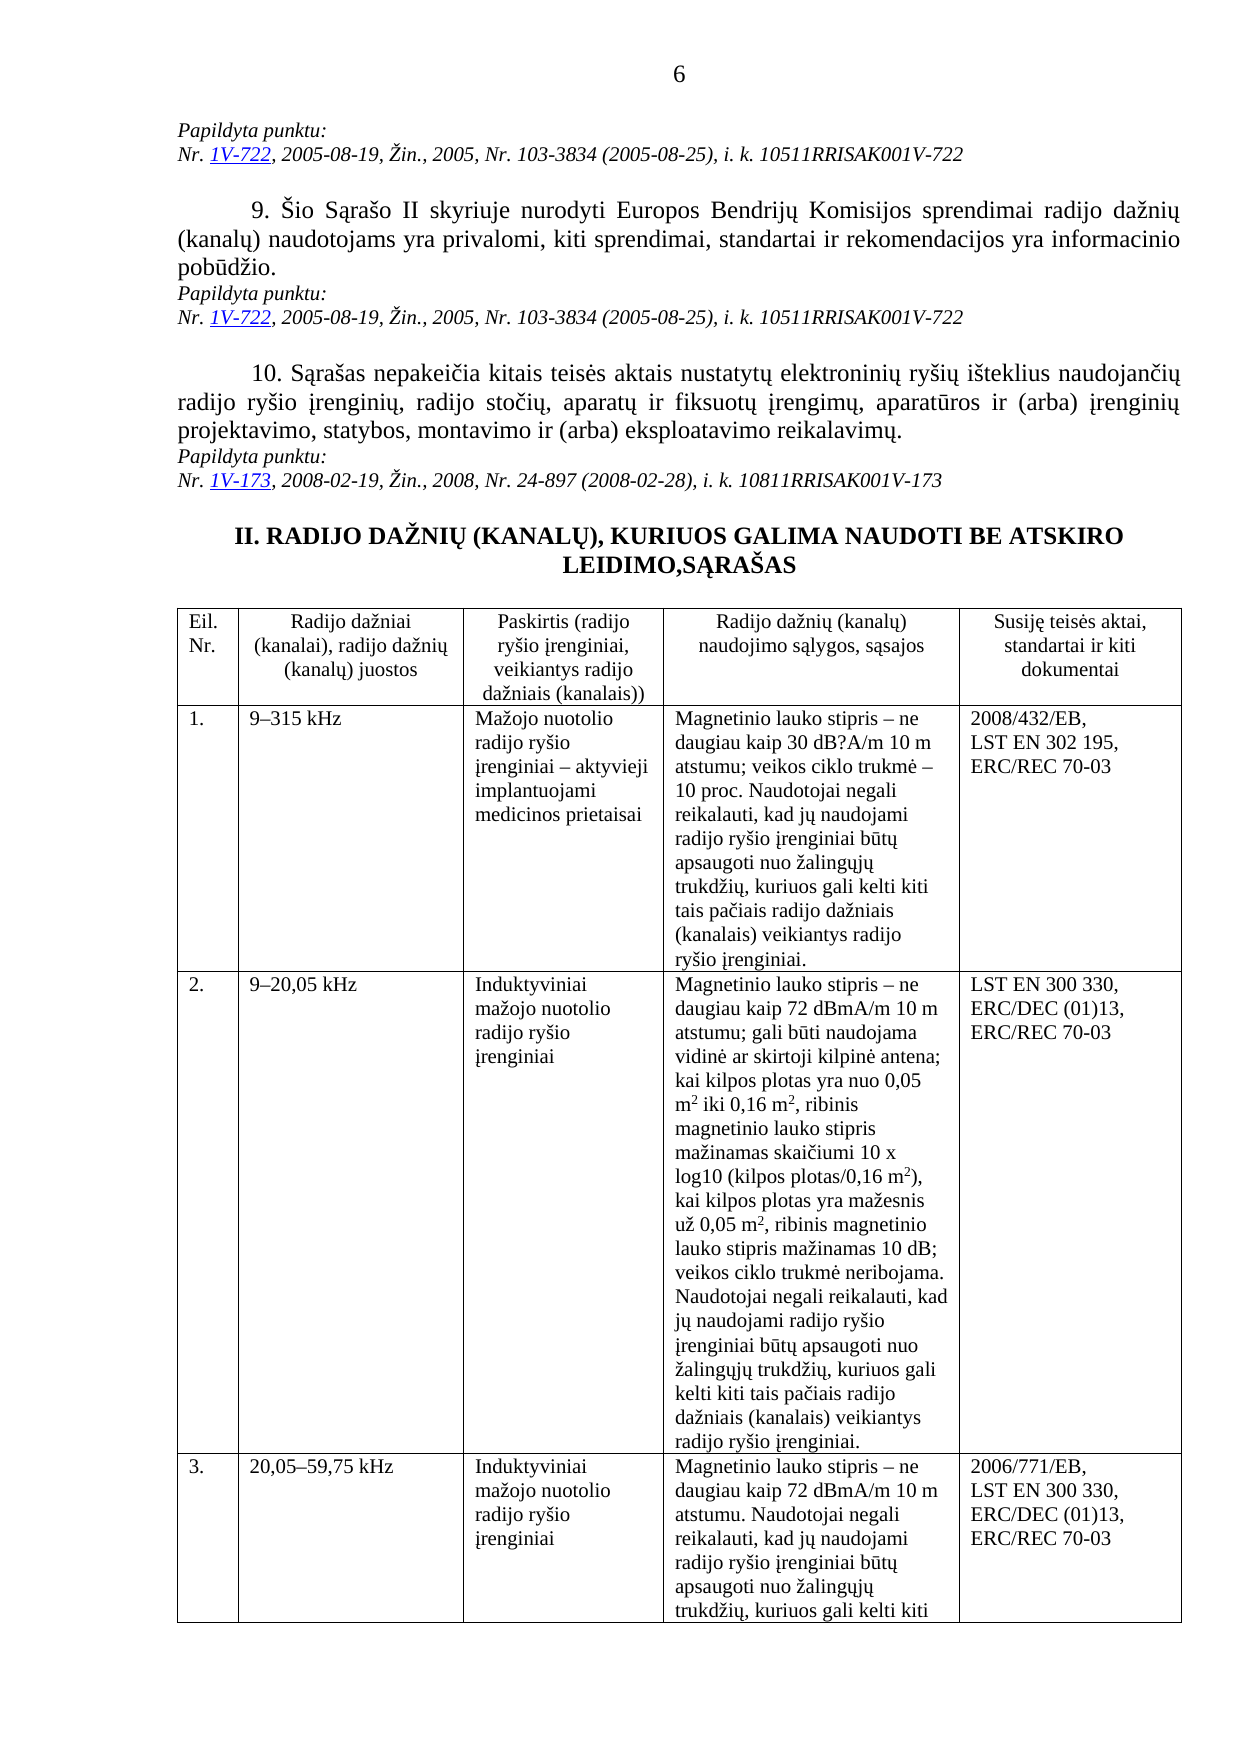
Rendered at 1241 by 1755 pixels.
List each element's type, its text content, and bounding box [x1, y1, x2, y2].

table_cell 3. [178, 1454, 238, 1622]
table_cell 9–315 kHz [239, 706, 463, 971]
table_cell 9–20,05 kHz [239, 972, 463, 1453]
text Nr. 1V-173, 2008-02-19, Žin., 2008, Nr. 24-897 (2008-02-28), i. k. 10811RRISAK001V-173 [177, 468, 1181, 492]
text II. RADIJO DAŽNIŲ (KANALŲ), KURIUOS GALIMA NAUDOTI BE ATSKIRO LEIDIMO,SĄRAŠAS [177, 521, 1181, 579]
table_cell 1. [178, 706, 238, 971]
text Papildyta punktu: [177, 444, 1181, 468]
text Papildyta punktu: [177, 118, 1181, 142]
table_header Eil. Nr. [178, 609, 238, 705]
text Papildyta punktu: [177, 281, 1181, 305]
table_header Radijo dažniai (kanalai), radijo dažnių (kanalų) juostos [239, 609, 463, 705]
table_cell 20,05–59,75 kHz [239, 1454, 463, 1622]
table_header Paskirtis (radijo ryšio įrenginiai, veikiantys radijo dažniais (kanalais)) [464, 609, 663, 705]
table_cell 2006/771/EB, LST EN 300 330, ERC/DEC (01)13, ERC/REC 70-03 [960, 1454, 1181, 1622]
text Nr. 1V-722, 2005-08-19, Žin., 2005, Nr. 103-3834 (2005-08-25), i. k. 10511RRISAK001V-722 [177, 142, 1181, 166]
text 10. Sąrašas nepakeičia kitais teisės aktais nustatytų elektroninių ryšių išteklius naudojančių radijo ryšio įrenginių, radijo stočių, aparatų ir fiksuotų įrengimų, aparatūros ir (arba) įrenginių projektavimo, statybos, montavimo ir (arba) eksploatavimo reikalavimų. [177, 358, 1181, 444]
table_cell Mažojo nuotolio radijo ryšio įrenginiai – aktyvieji implantuojami medicinos prietaisai [464, 706, 663, 971]
table_header Radijo dažnių (kanalų) naudojimo sąlygos, sąsajos [664, 609, 959, 705]
table_cell Induktyviniai mažojo nuotolio radijo ryšio įrenginiai [464, 1454, 663, 1622]
text 9. Šio Sąrašo II skyriuje nurodyti Europos Bendrijų Komisijos sprendimai radijo dažnių (kanalų) naudotojams yra privalomi, kiti sprendimai, standartai ir rekomendacijos yra informacinio pobūdžio. [177, 195, 1181, 281]
table_cell Magnetinio lauko stipris – ne daugiau kaip 72 dBmA/m 10 m atstumu; gali būti naudojama vidinė ar skirtoji kilpinė antena; kai kilpos plotas yra nuo 0,05 m2 iki 0,16 m2, ribinis magnetinio lauko stipris mažinamas skaičiumi 10 x log10 (kilpos plotas/0,16 m2), kai kilpos plotas yra mažesnis už 0,05 m2, ribinis magnetinio lauko stipris mažinamas 10 dB; veikos ciklo trukmė neribojama. Naudotojai negali reikalauti, kad jų naudojami radijo ryšio įrenginiai būtų apsaugoti nuo žalingųjų trukdžių, kuriuos gali kelti kiti tais pačiais radijo dažniais (kanalais) veikiantys radijo ryšio įrenginiai. [664, 972, 959, 1453]
table_cell Induktyviniai mažojo nuotolio radijo ryšio įrenginiai [464, 972, 663, 1453]
table_cell 2008/432/EB, LST EN 302 195, ERC/REC 70-03 [960, 706, 1181, 971]
table_cell LST EN 300 330, ERC/DEC (01)13, ERC/REC 70-03 [960, 972, 1181, 1453]
table_header Susiję teisės aktai, standartai ir kiti dokumentai [960, 609, 1181, 705]
table_cell 2. [178, 972, 238, 1453]
text Nr. 1V-722, 2005-08-19, Žin., 2005, Nr. 103-3834 (2005-08-25), i. k. 10511RRISAK001V-722 [177, 305, 1181, 329]
table_cell Magnetinio lauko stipris – ne daugiau kaip 30 dB?miuA/m 10 m atstumu; veikos ciklo trukmė – 10 proc. Naudotojai negali reikalauti, kad jų naudojami radijo ryšio įrenginiai būtų apsaugoti nuo žalingųjų trukdžių, kuriuos gali kelti kiti tais pačiais radijo dažniais (kanalais) veikiantys radijo ryšio įrenginiai. [664, 706, 959, 971]
table_cell Magnetinio lauko stipris – ne daugiau kaip 72 dBmA/m 10 m atstumu. Naudotojai negali reikalauti, kad jų naudojami radijo ryšio įrenginiai būtų apsaugoti nuo žalingųjų trukdžių, kuriuos gali kelti kiti [664, 1454, 959, 1622]
